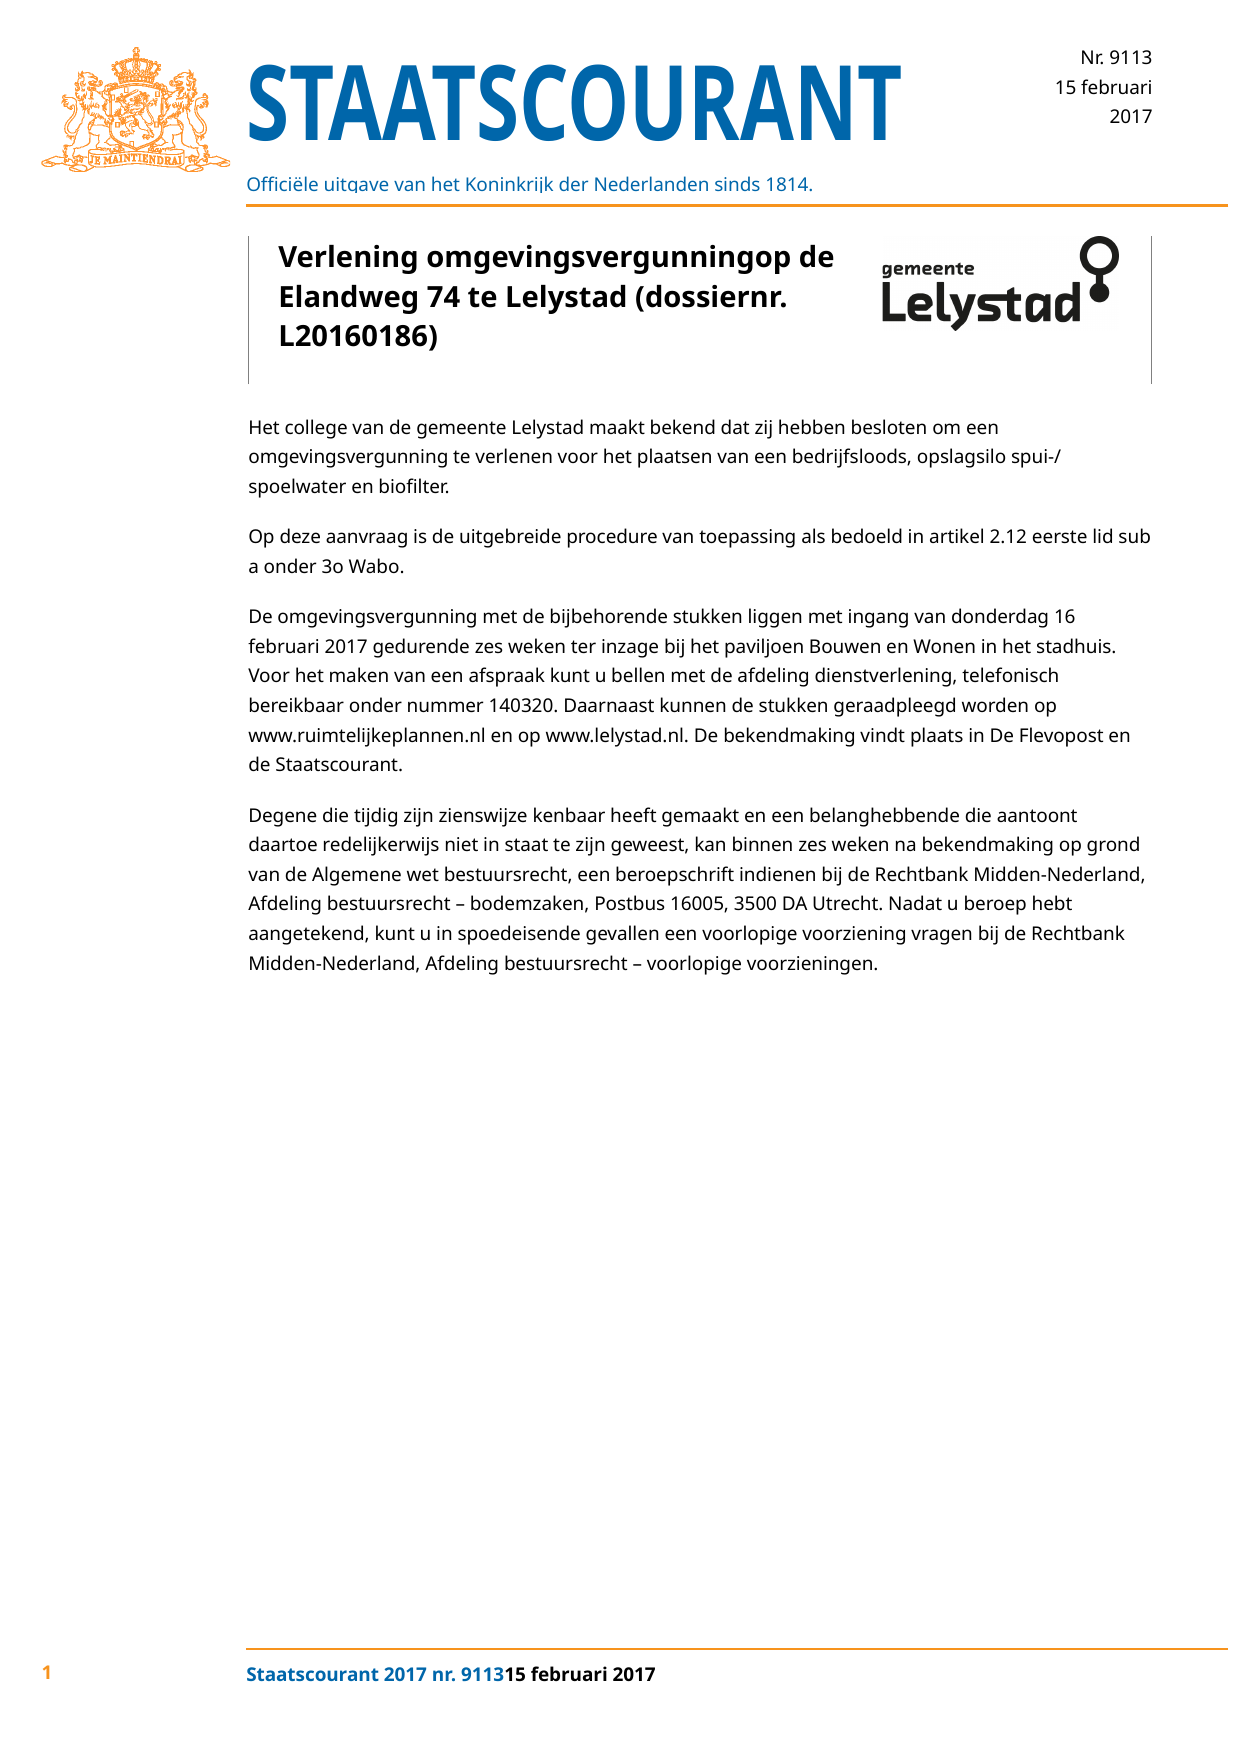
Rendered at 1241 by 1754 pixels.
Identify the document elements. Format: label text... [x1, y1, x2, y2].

text Degene die tijdig zijn zienswijze kenbaar heeft gemaakt en een belanghebbende die aantoont daartoe redelijkerwijs niet in staat te zijn geweest, kan binnen zes weken na bekendmaking op grond van de Algemene wet bestuursrecht, een beroepschrift indienen bij de Rechtbank Midden-Nederland, Afdeling bestuursrecht – bodemzaken, Postbus 16005, 3500 DA Utrecht. Nadat u beroep hebt aangetekend, kunt u in spoedeisende gevallen een voorlopige voorziening vragen bij de Rechtbank Midden-Nederland, Afdeling bestuursrecht – voorlopige voorzieningen. [248, 802, 1152, 976]
text Het college van de gemeente Lelystad maakt bekend dat zij hebben besloten om een omgevingsvergunning te verlenen voor het plaatsen van een bedrijfsloods, opslagsilo spui-/ spoelwater en biofilter. [248, 414, 1152, 499]
text De omgevingsvergunning met de bijbehorende stukken liggen met ingang van donderdag 16 februari 2017 gedurende zes weken ter inzage bij het paviljoen Bouwen en Wonen in het stadhuis. Voor het maken van een afspraak kunt u bellen met de afdeling dienstverlening, telefonisch bereikbaar onder nummer 140320. Daarnaast kunnen de stukken geraadpleegd worden op www.ruimtelijkeplannen.nl en op www.lelystad.nl. De bekendmaking vindt plaats in De Flevopost en de Staatscourant. [248, 603, 1152, 777]
table_header Verlening omgevingsvergunningop de Elandweg 74 te Lelystad (dossiernr. L20160186) [249, 236, 850, 384]
picture [882, 236, 1119, 331]
table_header [850, 236, 1151, 384]
text Op deze aanvraag is de uitgebreide procedure van toepassing als bedoeld in artikel 2.12 eerste lid sub a onder 3o Wabo. [248, 523, 1152, 579]
picture [41, 47, 231, 172]
